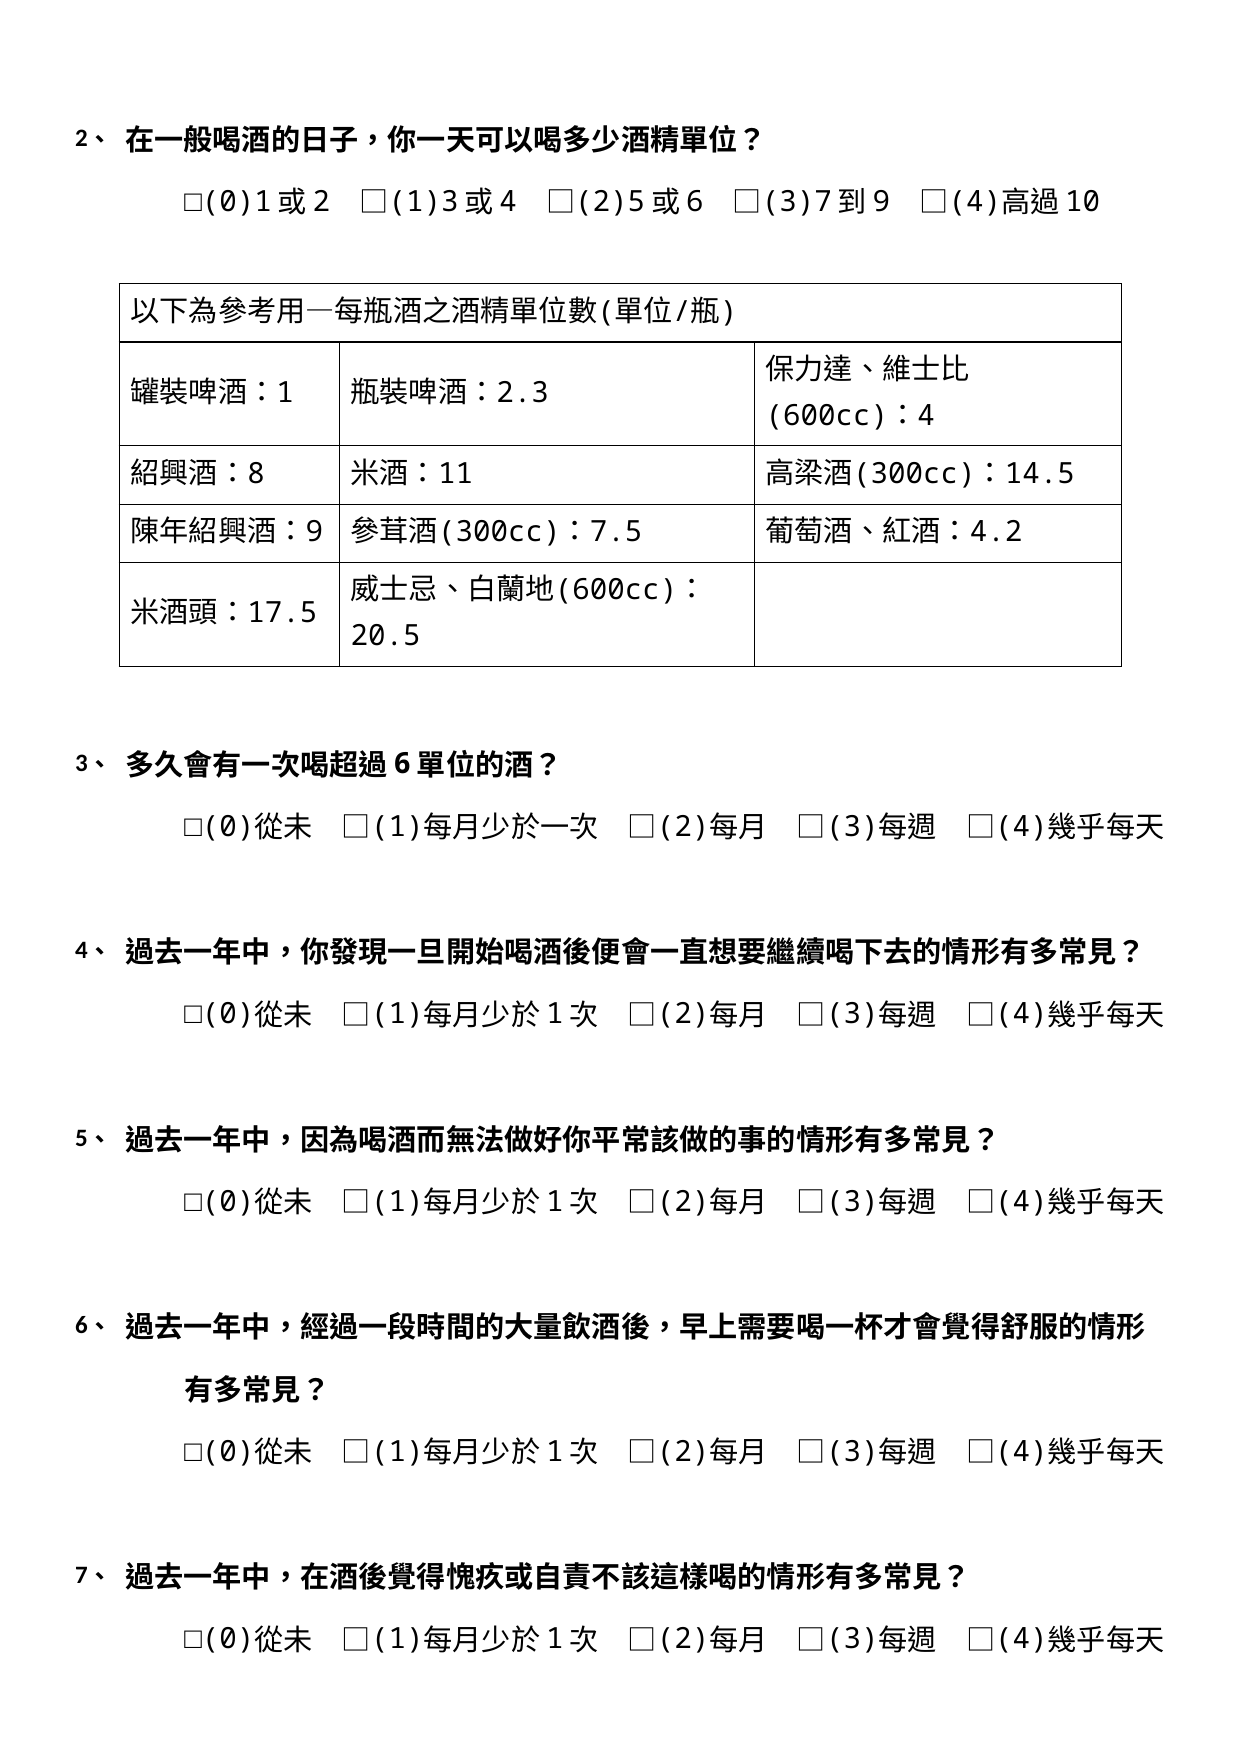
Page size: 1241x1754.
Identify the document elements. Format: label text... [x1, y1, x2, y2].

table_cell 紹興酒：8 [120, 446, 339, 503]
table_cell 高梁酒(300cc)：14.5 [755, 446, 1121, 503]
list 過去一年中，在酒後覺得愧疚或自責不該這樣喝的情形有多常見？ □(0)從未 □(1)每月少於1次 □(2)每月 □(3)每週 □(4)幾乎每天 [75, 1533, 1165, 1658]
list 在一般喝酒的日子，你一天可以喝多少酒精單位？ □(0)1或2 □(1)3或4 □(2)5或6 □(3)7到9 □(4)高過10 [75, 96, 1165, 221]
table_cell 米酒頭：17.5 [120, 563, 339, 666]
table_cell 威士忌、白蘭地(600cc)：20.5 [340, 563, 754, 666]
table_header 以下為參考用—每瓶酒之酒精單位數(單位/瓶) [120, 284, 1121, 341]
table_cell 罐裝啤酒：1 [120, 343, 339, 445]
table_cell 參茸酒(300cc)：7.5 [340, 505, 754, 562]
table_cell 陳年紹興酒：9 [120, 505, 339, 562]
list 過去一年中，因為喝酒而無法做好你平常該做的事的情形有多常見？ □(0)從未 □(1)每月少於1次 □(2)每月 □(3)每週 □(4)幾乎每天 [75, 1096, 1165, 1221]
table_cell 米酒：11 [340, 446, 754, 503]
list 過去一年中，你發現一旦開始喝酒後便會一直想要繼續喝下去的情形有多常見？ □(0)從未 □(1)每月少於1次 □(2)每月 □(3)每週 □(4)幾乎每天 [75, 908, 1165, 1033]
table_cell [755, 563, 1121, 666]
table_cell 瓶裝啤酒：2.3 [340, 343, 754, 445]
list 多久會有一次喝超過6單位的酒？ □(0)從未 □(1)每月少於一次 □(2)每月 □(3)每週 □(4)幾乎每天 [75, 721, 1165, 846]
table_cell 保力達、維士比(600cc)：4 [755, 343, 1121, 445]
list 過去一年中，經過一段時間的大量飲酒後，早上需要喝一杯才會覺得舒服的情形有多常見？ □(0)從未 □(1)每月少於1次 □(2)每月 □(3)每週 □(4)幾乎每天 [75, 1283, 1165, 1471]
table_cell 葡萄酒、紅酒：4.2 [755, 505, 1121, 562]
